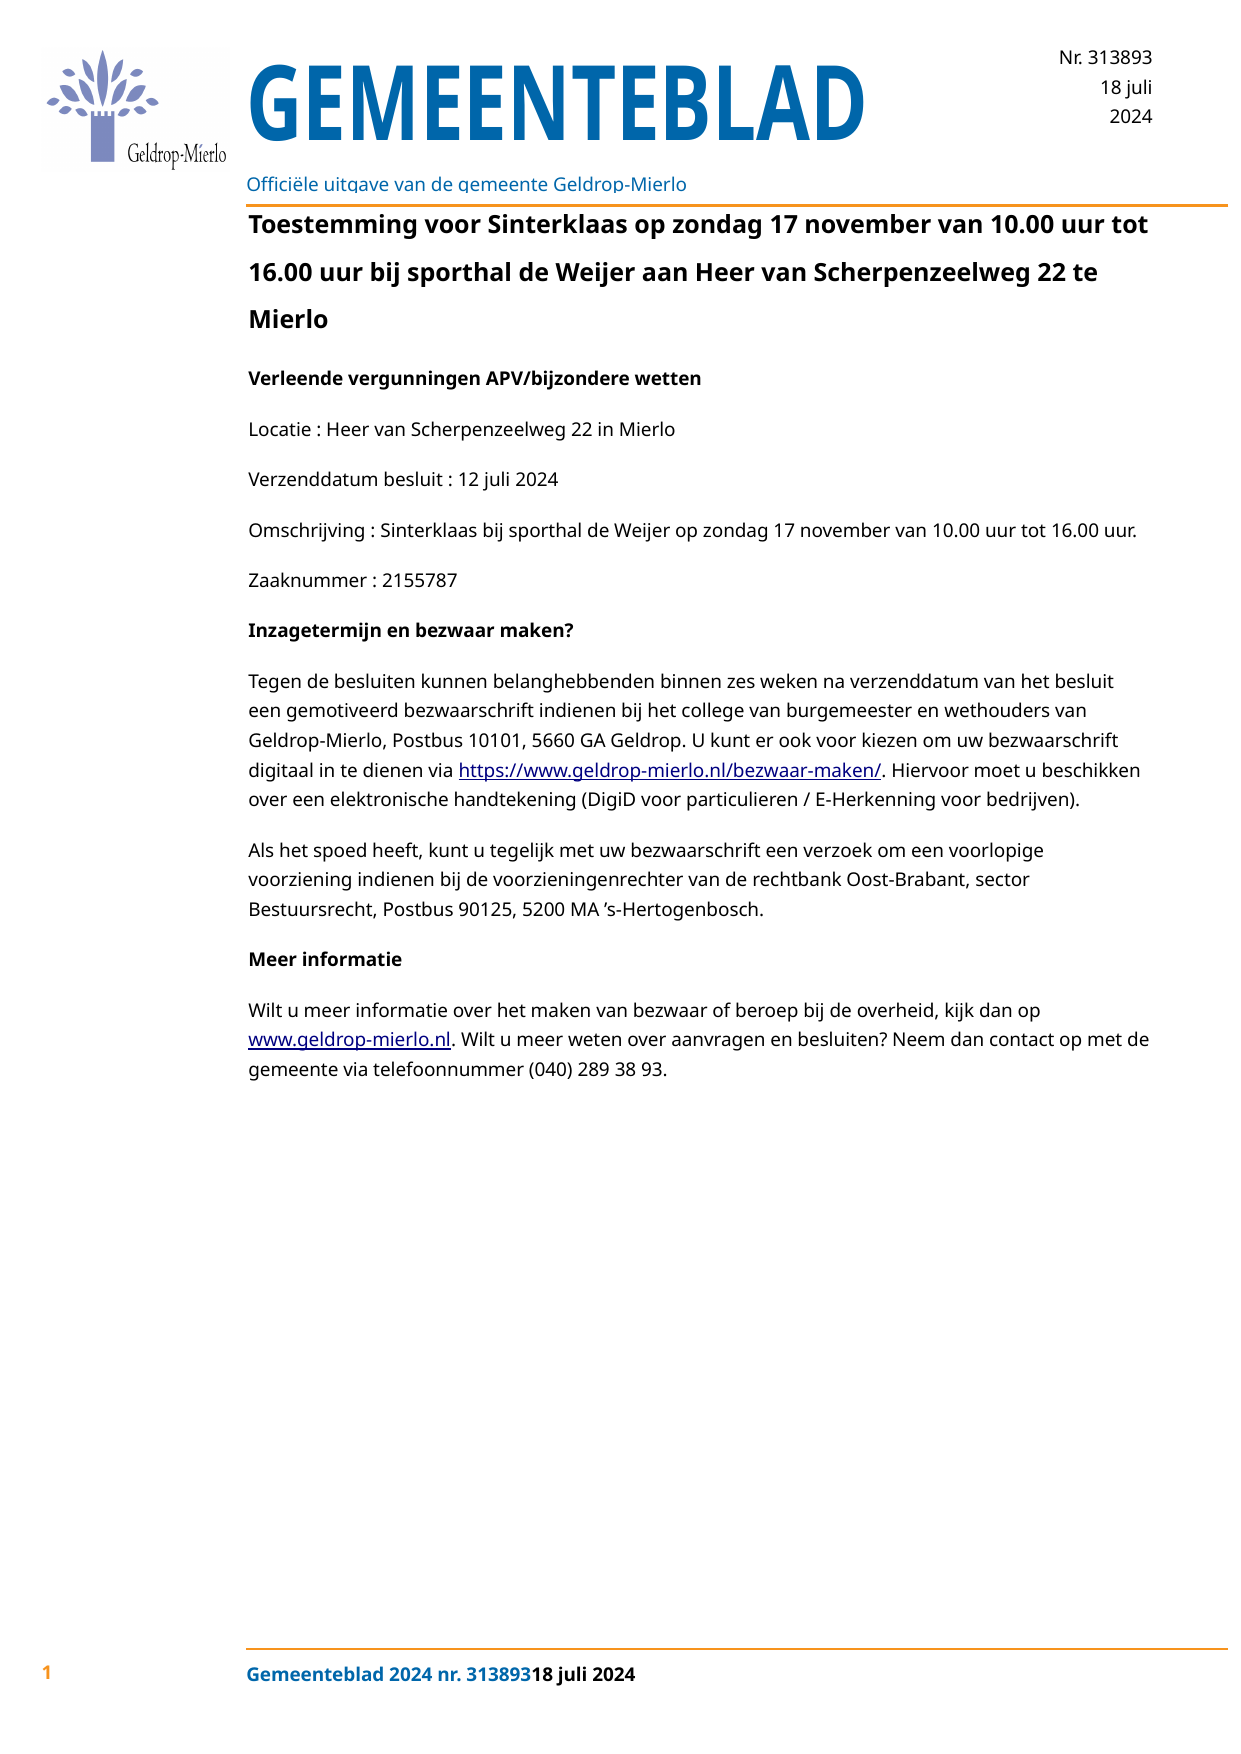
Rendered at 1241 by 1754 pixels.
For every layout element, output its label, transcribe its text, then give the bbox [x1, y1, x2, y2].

text Verleende vergunningen APV/bijzondere wetten [248, 366, 1152, 391]
text Tegen de besluiten kunnen belanghebbenden binnen zes weken na verzenddatum van het besluit een gemotiveerd bezwaarschrift indienen bij het college van burgemeester en wethouders van Geldrop-Mierlo, Postbus 10101, 5660 GA Geldrop. U kunt er ook voor kiezen om uw bezwaarschrift digitaal in te dienen via https://www.geldrop-mierlo.nl/bezwaar-maken/. Hiervoor moet u beschikken over een elektronische handtekening (DigiD voor particulieren / E-Herkenning voor bedrijven). [248, 668, 1152, 812]
picture [41, 47, 231, 172]
text Verzenddatum besluit : 12 juli 2024 [248, 466, 1152, 492]
text Locatie : Heer van Scherpenzeelweg 22 in Mierlo [248, 416, 1152, 442]
text Zaaknummer : 2155787 [248, 567, 1152, 593]
text Als het spoed heeft, kunt u tegelijk met uw bezwaarschrift een verzoek om een voorlopige voorziening indienen bij de voorzieningenrechter van de rechtbank Oost-Brabant, sector Bestuursrecht, Postbus 90125, 5200 MA ’s-Hertogenbosch. [248, 837, 1152, 922]
text Inzagetermijn en bezwaar maken? [248, 618, 1152, 643]
text Toestemming voor Sinterklaas op zondag 17 november van 10.00 uur tot 16.00 uur bij sporthal de Weijer aan Heer van Scherpenzeelweg 22 te Mierlo [248, 207, 1152, 336]
text Omschrijving : Sinterklaas bij sporthal de Weijer op zondag 17 november van 10.00 uur tot 16.00 uur. [248, 517, 1152, 542]
text Wilt u meer informatie over het maken van bezwaar of beroep bij de overheid, kijk dan op www.geldrop-mierlo.nl. Wilt u meer weten over aanvragen en besluiten? Neem dan contact op met de gemeente via telefoonnummer (040) 289 38 93. [248, 997, 1152, 1082]
text Meer informatie [248, 946, 1152, 972]
